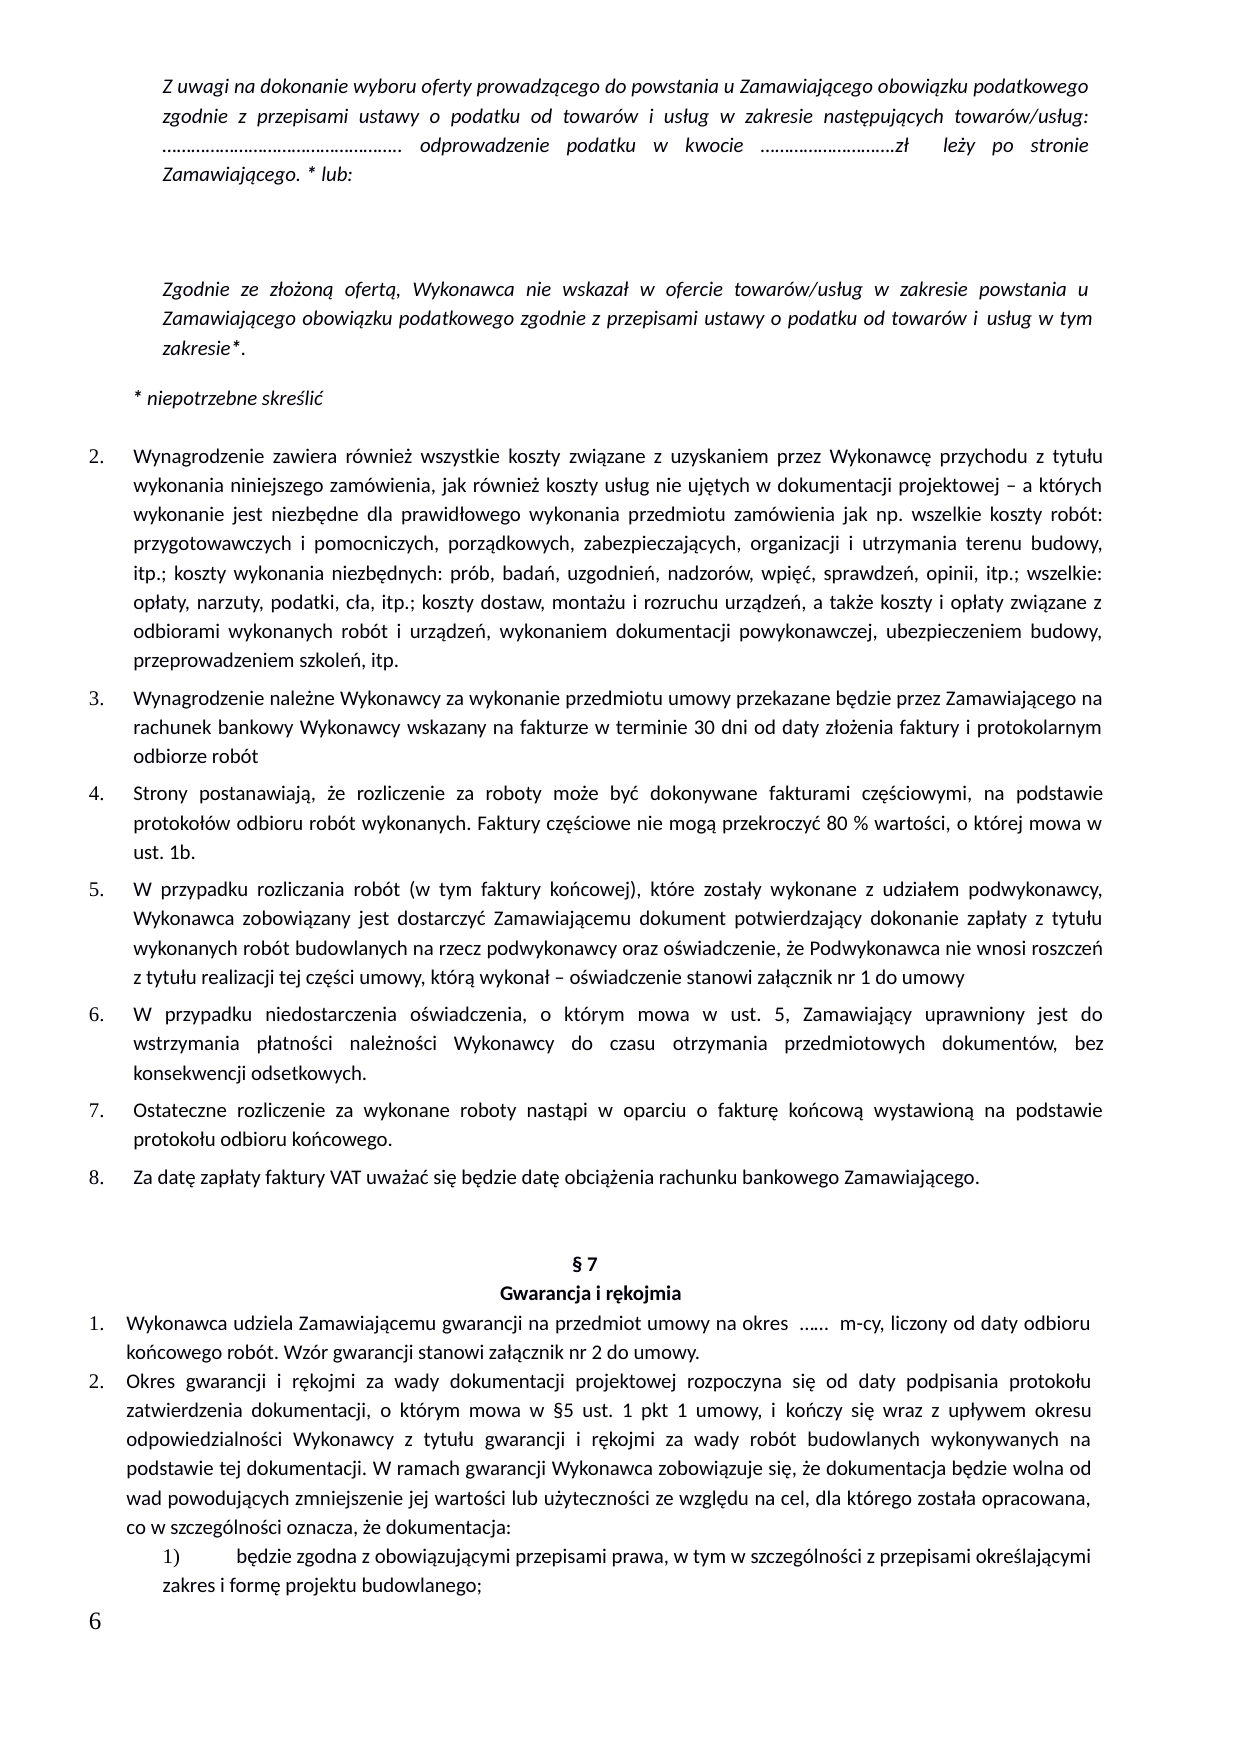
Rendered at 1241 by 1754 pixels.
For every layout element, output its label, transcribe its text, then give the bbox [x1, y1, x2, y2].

text * niepotrzebne skreślić [132, 385, 1092, 410]
list Wynagrodzenie zawiera również wszystkie koszty związane z uzyskaniem przez Wykonawcę przychodu z tytułu wykonania niniejszego zamówienia, jak również koszty usług nie ujętych w dokumentacji projektowej – a których wykonanie jest niezbędne dla prawidłowego wykonania przedmiotu zamówienia jak np. wszelkie koszty robót: przygotowawczych i pomocniczych, porządkowych, zabezpieczających, organizacji i utrzymania terenu budowy, itp.; koszty wykonania niezbędnych: prób, badań, uzgodnień, nadzorów, wpięć, sprawdzeń, opinii, itp.; wszelkie: opłaty, narzuty, podatki, cła, itp.; koszty dostaw, montażu i rozruchu urządzeń, a także koszty i opłaty związane z odbiorami wykonanych robót i urządzeń, wykonaniem dokumentacji powykonawczej, ubezpieczeniem budowy, przeprowadzeniem szkoleń, itp. [89, 443, 1104, 673]
list Wykonawca udziela Zamawiającemu gwarancji na przedmiot umowy na okres …… m-cy, liczony od daty odbioru końcowego robót. Wzór gwarancji stanowi załącznik nr 2 do umowy. [89, 1310, 1092, 1364]
text Gwarancja i rękojmia [89, 1281, 1092, 1306]
list W przypadku rozliczania robót (w tym faktury końcowej), które zostały wykonane z udziałem podwykonawcy, Wykonawca zobowiązany jest dostarczyć Zamawiającemu dokument potwierdzający dokonanie zapłaty z tytułu wykonanych robót budowlanych na rzecz podwykonawcy oraz oświadczenie, że Podwykonawca nie wnosi roszczeń z tytułu realizacji tej części umowy, którą wykonał – oświadczenie stanowi załącznik nr 1 do umowy [89, 876, 1104, 989]
list Ostateczne rozliczenie za wykonane roboty nastąpi w oparciu o fakturę końcową wystawioną na podstawie protokołu odbioru końcowego. [89, 1097, 1104, 1152]
list będzie zgodna z obowiązującymi przepisami prawa, w tym w szczególności z przepisami określającymi zakres i formę projektu budowlanego; [162, 1543, 1092, 1598]
list Strony postanawiają, że rozliczenie za roboty może być dokonywane fakturami częściowymi, na podstawie protokołów odbioru robót wykonanych. Faktury częściowe nie mogą przekroczyć 80 % wartości, o której mowa w ust. 1b. [89, 781, 1104, 864]
list Okres gwarancji i rękojmi za wady dokumentacji projektowej rozpoczyna się od daty podpisania protokołu zatwierdzenia dokumentacji, o którym mowa w §5 ust. 1 pkt 1 umowy, i kończy się wraz z upływem okresu odpowiedzialności Wykonawcy z tytułu gwarancji i rękojmi za wady robót budowlanych wykonywanych na podstawie tej dokumentacji. W ramach gwarancji Wykonawca zobowiązuje się, że dokumentacja będzie wolna od wad powodujących zmniejszenie jej wartości lub użyteczności ze względu na cel, dla którego została opracowana, co w szczególności oznacza, że dokumentacja: [89, 1368, 1092, 1539]
list Zgodnie ze złożoną ofertą, Wykonawca nie wskazał w ofercie towarów/usług w zakresie powstania u Zamawiającego obowiązku podatkowego zgodnie z przepisami ustawy o podatku od towarów i usług w tym zakresie*. [162, 276, 1092, 360]
list Wynagrodzenie należne Wykonawcy za wykonanie przedmiotu umowy przekazane będzie przez Zamawiającego na rachunek bankowy Wykonawcy wskazany na fakturze w terminie 30 dni od daty złożenia faktury i protokolarnym odbiorze robót [89, 685, 1104, 768]
list Z uwagi na dokonanie wyboru oferty prowadzącego do powstania u Zamawiającego obowiązku podatkowego zgodnie z przepisami ustawy o podatku od towarów i usług w zakresie następujących towarów/usług: ………………………………………….. odprowadzenie podatku w kwocie ……………………….zł leży po stronie Zamawiającego. * lub: [162, 74, 1092, 187]
text § 7 [93, 1251, 1085, 1277]
list W przypadku niedostarczenia oświadczenia, o którym mowa w ust. 5, Zamawiający uprawniony jest do wstrzymania płatności należności Wykonawcy do czasu otrzymania przedmiotowych dokumentów, bez konsekwencji odsetkowych. [89, 1001, 1104, 1085]
list Za datę zapłaty faktury VAT uważać się będzie datę obciążenia rachunku bankowego Zamawiającego. [89, 1164, 1104, 1189]
